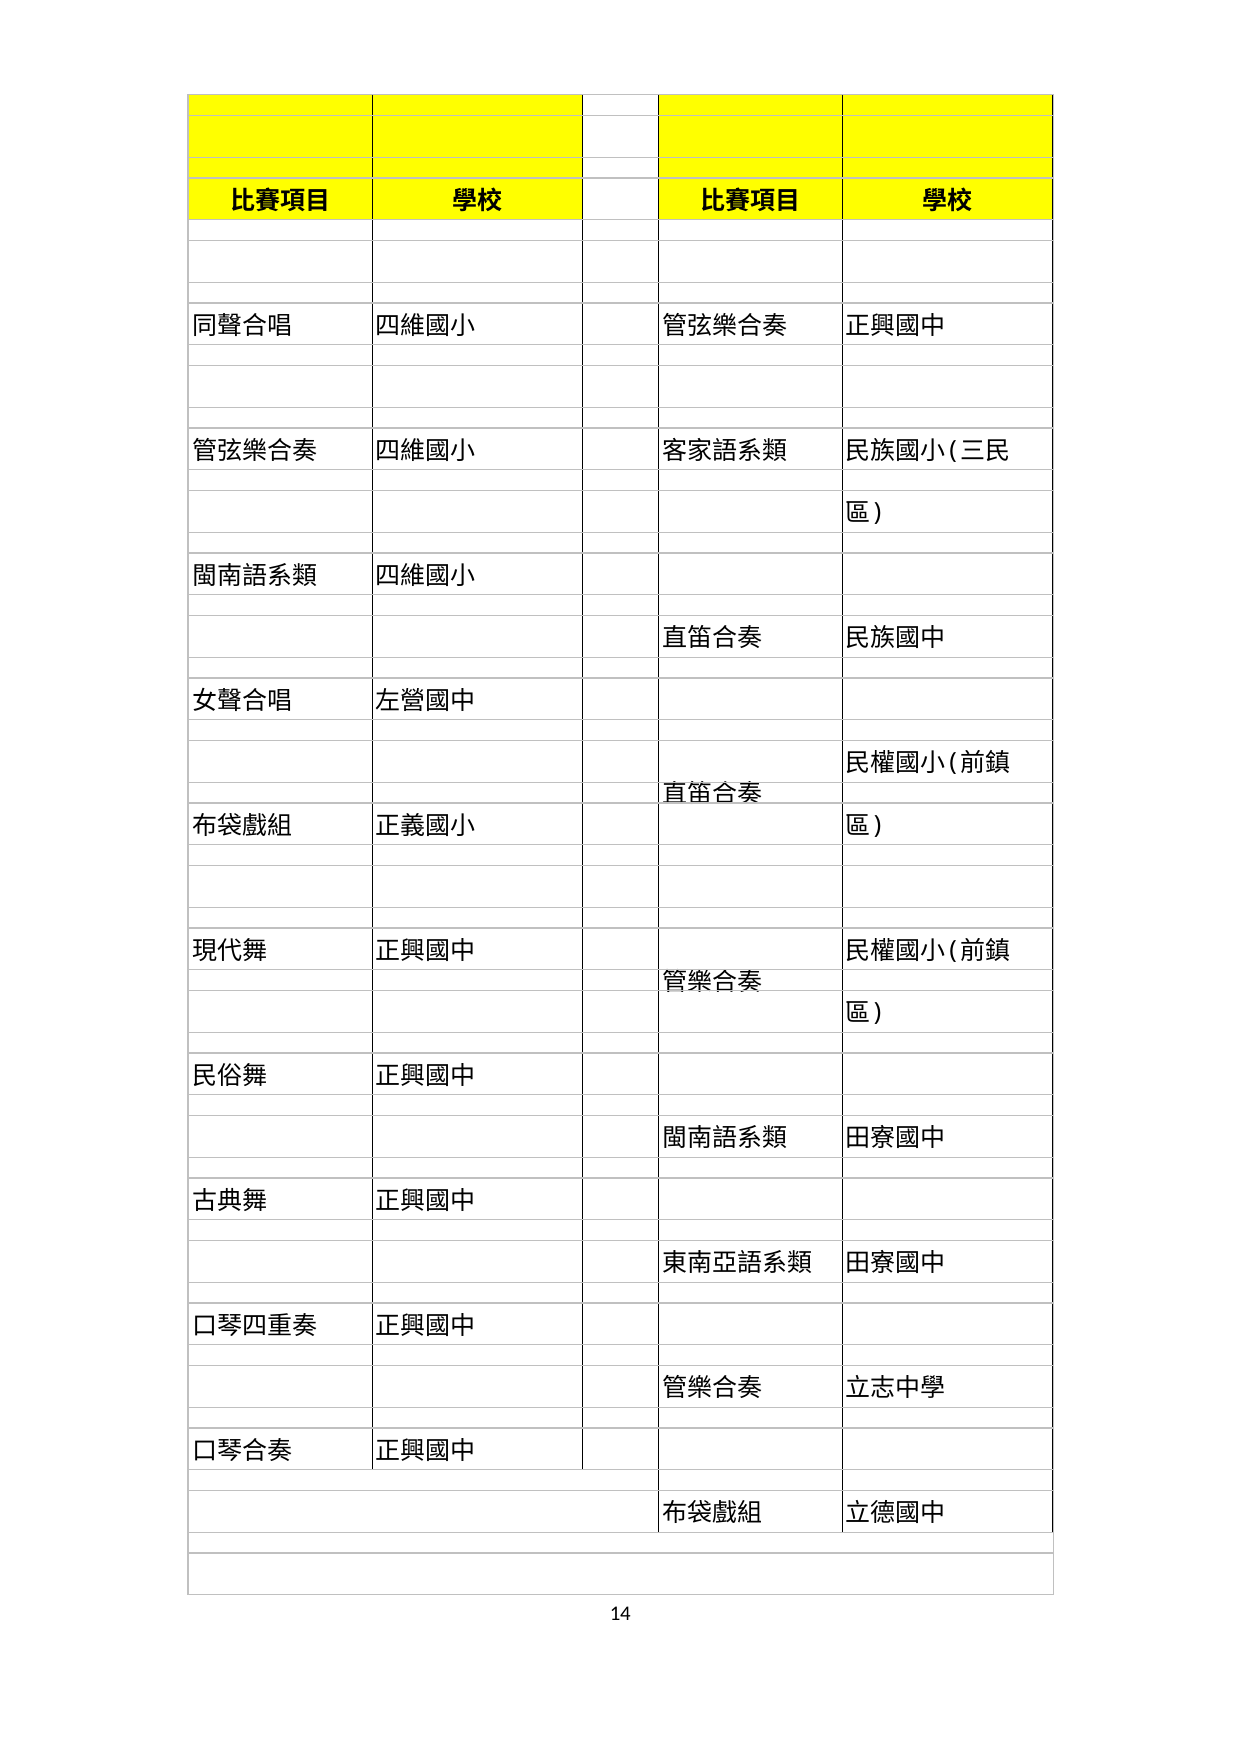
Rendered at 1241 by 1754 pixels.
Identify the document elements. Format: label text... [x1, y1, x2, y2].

table_cell [189, 866, 372, 907]
table_cell [659, 1283, 842, 1302]
table_cell 區) [843, 991, 1052, 1032]
table_cell [373, 1283, 582, 1302]
table_cell [373, 1033, 582, 1052]
table_cell [843, 408, 1052, 427]
table_cell 直笛合奏 [659, 679, 842, 719]
table_cell [659, 1033, 842, 1052]
table_cell 布袋戲組 [659, 1491, 842, 1532]
table_cell 管弦樂合奏 [659, 304, 842, 344]
table_cell [373, 741, 582, 782]
table_cell [843, 1429, 1052, 1469]
table_cell [843, 1054, 1052, 1094]
table_cell [373, 866, 582, 907]
table_cell [843, 345, 1052, 365]
table_cell [843, 595, 1052, 615]
table_cell 民權國小(前鎮 [843, 741, 1052, 782]
table_cell [189, 408, 372, 427]
table_cell 直笛合奏 [659, 783, 673, 802]
table_cell [189, 616, 372, 657]
table_cell 管樂合奏 [659, 908, 842, 927]
table_cell [189, 970, 372, 990]
table_cell [373, 408, 582, 427]
table_cell [189, 1283, 372, 1302]
table_cell 直笛合奏 [675, 783, 701, 802]
table_cell 現代舞 [189, 929, 372, 969]
table_cell 區) [843, 491, 1052, 532]
table_cell [843, 1345, 1052, 1365]
table_header [373, 158, 582, 177]
table_cell [189, 1033, 372, 1052]
table_header [373, 116, 582, 157]
table_cell [843, 283, 1052, 302]
table_cell 民權國小(前鎮 [843, 929, 1052, 969]
table_cell [659, 1158, 842, 1177]
table_cell [659, 491, 842, 532]
table_cell [843, 783, 1052, 802]
table_cell 四維國小 [373, 429, 582, 469]
table_cell 直笛合奏 [659, 658, 842, 677]
table_header [843, 158, 1052, 177]
table_cell [189, 1366, 372, 1407]
table_cell 閩南語系類 [659, 1116, 842, 1157]
table_cell 四維國小 [373, 554, 582, 594]
table_cell [373, 1095, 582, 1115]
table_cell [373, 220, 582, 240]
table_cell [843, 1408, 1052, 1427]
table_cell [189, 1158, 372, 1177]
table_cell [659, 1345, 842, 1365]
table_cell 布袋戲組 [189, 804, 372, 844]
table_cell [373, 658, 582, 677]
table_cell [189, 366, 372, 407]
table_header [843, 95, 1052, 115]
table_cell [189, 658, 372, 677]
table_cell [659, 1220, 842, 1240]
table_cell 直笛合奏 [659, 616, 842, 657]
table_header 學校 [373, 179, 582, 219]
table_cell [843, 866, 1052, 907]
table_cell [189, 345, 372, 365]
table_cell 民族國中 [843, 616, 1052, 657]
table_cell 民族國小(三民 [843, 429, 1052, 469]
table_cell 古典舞 [189, 1179, 372, 1219]
table_cell 女聲合唱 [189, 679, 372, 719]
table_header [843, 116, 1052, 157]
table_cell [189, 1241, 372, 1282]
table_cell [659, 366, 842, 407]
table_cell 正興國中 [373, 1429, 582, 1469]
table_cell 立德國中 [843, 1491, 1052, 1532]
table_cell [373, 491, 582, 532]
table_cell [189, 783, 372, 802]
table_cell 民俗舞 [189, 1054, 372, 1094]
table_cell [659, 1429, 842, 1469]
table_cell 閩南語系類 [189, 554, 372, 594]
table_cell 口琴四重奏 [189, 1304, 372, 1344]
table_cell [843, 366, 1052, 407]
table_header 比賽項目 [189, 179, 372, 219]
table_cell [659, 533, 842, 552]
table_cell [373, 1408, 582, 1427]
table_cell [843, 1220, 1052, 1240]
table_cell [189, 845, 372, 865]
table_cell 管樂合奏 [659, 866, 842, 907]
table_cell [189, 1345, 372, 1365]
table_cell [189, 991, 372, 1032]
table_cell [373, 1158, 582, 1177]
table_cell 東南亞語系類 [659, 1241, 842, 1282]
table_cell 正興國中 [373, 1304, 582, 1344]
table_cell [373, 783, 582, 802]
table_cell [659, 554, 842, 594]
table_header [189, 116, 372, 157]
table_cell 田寮國中 [843, 1116, 1052, 1157]
table_cell [189, 470, 372, 490]
table_cell [843, 533, 1052, 552]
table_cell [843, 1304, 1052, 1344]
table_cell [373, 1116, 582, 1157]
table_cell [189, 1408, 372, 1427]
table_cell [843, 1033, 1052, 1052]
table_header 比賽項目 [659, 179, 842, 219]
table_header [189, 158, 372, 177]
table_cell [843, 241, 1052, 282]
table_cell [843, 970, 1052, 990]
table_cell [843, 1158, 1052, 1177]
table_cell [659, 470, 842, 490]
table_cell [189, 908, 372, 927]
table_cell [373, 845, 582, 865]
table_cell [373, 616, 582, 657]
table_cell 直笛合奏 [659, 720, 842, 740]
table_cell [373, 1220, 582, 1240]
table_cell 管樂合奏 [659, 991, 842, 1032]
table_cell [373, 345, 582, 365]
table_cell [189, 595, 372, 615]
table_cell [843, 1179, 1052, 1219]
table_cell [373, 1345, 582, 1365]
table_cell [843, 908, 1052, 927]
table_cell [373, 595, 582, 615]
table_cell [373, 283, 582, 302]
table_cell 區) [843, 804, 1052, 844]
table_cell [843, 470, 1052, 490]
table_cell [373, 908, 582, 927]
table_cell 直笛合奏 [700, 783, 749, 802]
table_cell [659, 345, 842, 365]
table_cell 管樂合奏 [659, 845, 842, 865]
table_cell [189, 220, 372, 240]
table_header [659, 116, 842, 157]
table_cell [659, 1179, 842, 1219]
table_cell [373, 533, 582, 552]
table_cell 田寮國中 [843, 1241, 1052, 1282]
table_cell [373, 1241, 582, 1282]
table_cell [843, 1283, 1052, 1302]
table_cell [843, 1095, 1052, 1115]
table_cell 直笛合奏 [659, 741, 842, 782]
table_cell 管樂合奏 [659, 929, 842, 969]
table_cell [373, 1366, 582, 1407]
table_cell [373, 241, 582, 282]
table_cell 客家語系類 [659, 429, 842, 469]
table_cell 正興國中 [373, 1054, 582, 1094]
table_cell [659, 595, 842, 615]
table_header [189, 95, 372, 115]
table_cell 正興國中 [373, 929, 582, 969]
table_cell 管樂合奏 [659, 1366, 842, 1407]
table_cell 直笛合奏 [659, 804, 842, 844]
table_header [659, 158, 842, 177]
table_cell 立志中學 [843, 1366, 1052, 1407]
table_cell [843, 720, 1052, 740]
table_cell [373, 991, 582, 1032]
table_header [659, 95, 842, 115]
table_cell [843, 220, 1052, 240]
table_cell 四維國小 [373, 304, 582, 344]
table_cell [659, 1304, 842, 1344]
table_cell [843, 679, 1052, 719]
table_cell 正興國中 [843, 304, 1052, 344]
table_cell 正興國中 [373, 1179, 582, 1219]
table_cell 直笛合奏 [748, 783, 842, 802]
table_cell [373, 970, 582, 990]
table_cell [189, 1116, 372, 1157]
table_cell [189, 1220, 372, 1240]
table_cell [189, 720, 372, 740]
table_cell [189, 283, 372, 302]
table_cell [373, 720, 582, 740]
table_cell [659, 1470, 842, 1490]
table_header [373, 95, 582, 115]
table_cell [843, 554, 1052, 594]
table_cell [659, 1095, 842, 1115]
table_cell [659, 241, 842, 282]
table_cell [659, 1054, 842, 1094]
table_cell [659, 220, 842, 240]
table_cell [189, 491, 372, 532]
table_cell 正義國小 [373, 804, 582, 844]
table_cell 左營國中 [373, 679, 582, 719]
table_cell 同聲合唱 [189, 304, 372, 344]
table_cell [189, 1095, 372, 1115]
table_cell [189, 741, 372, 782]
table_cell [373, 470, 582, 490]
table_cell 管弦樂合奏 [189, 429, 372, 469]
table_cell [659, 408, 842, 427]
table_cell [843, 845, 1052, 865]
table_cell [843, 658, 1052, 677]
table_cell 管樂合奏 [659, 970, 749, 990]
table_cell [189, 533, 372, 552]
table_cell [373, 366, 582, 407]
table_cell [189, 241, 372, 282]
table_cell 管樂合奏 [748, 970, 842, 990]
table_header 學校 [843, 179, 1052, 219]
table_cell 口琴合奏 [189, 1429, 372, 1469]
table_cell [659, 283, 842, 302]
table_cell [843, 1470, 1052, 1490]
table_cell [659, 1408, 842, 1427]
